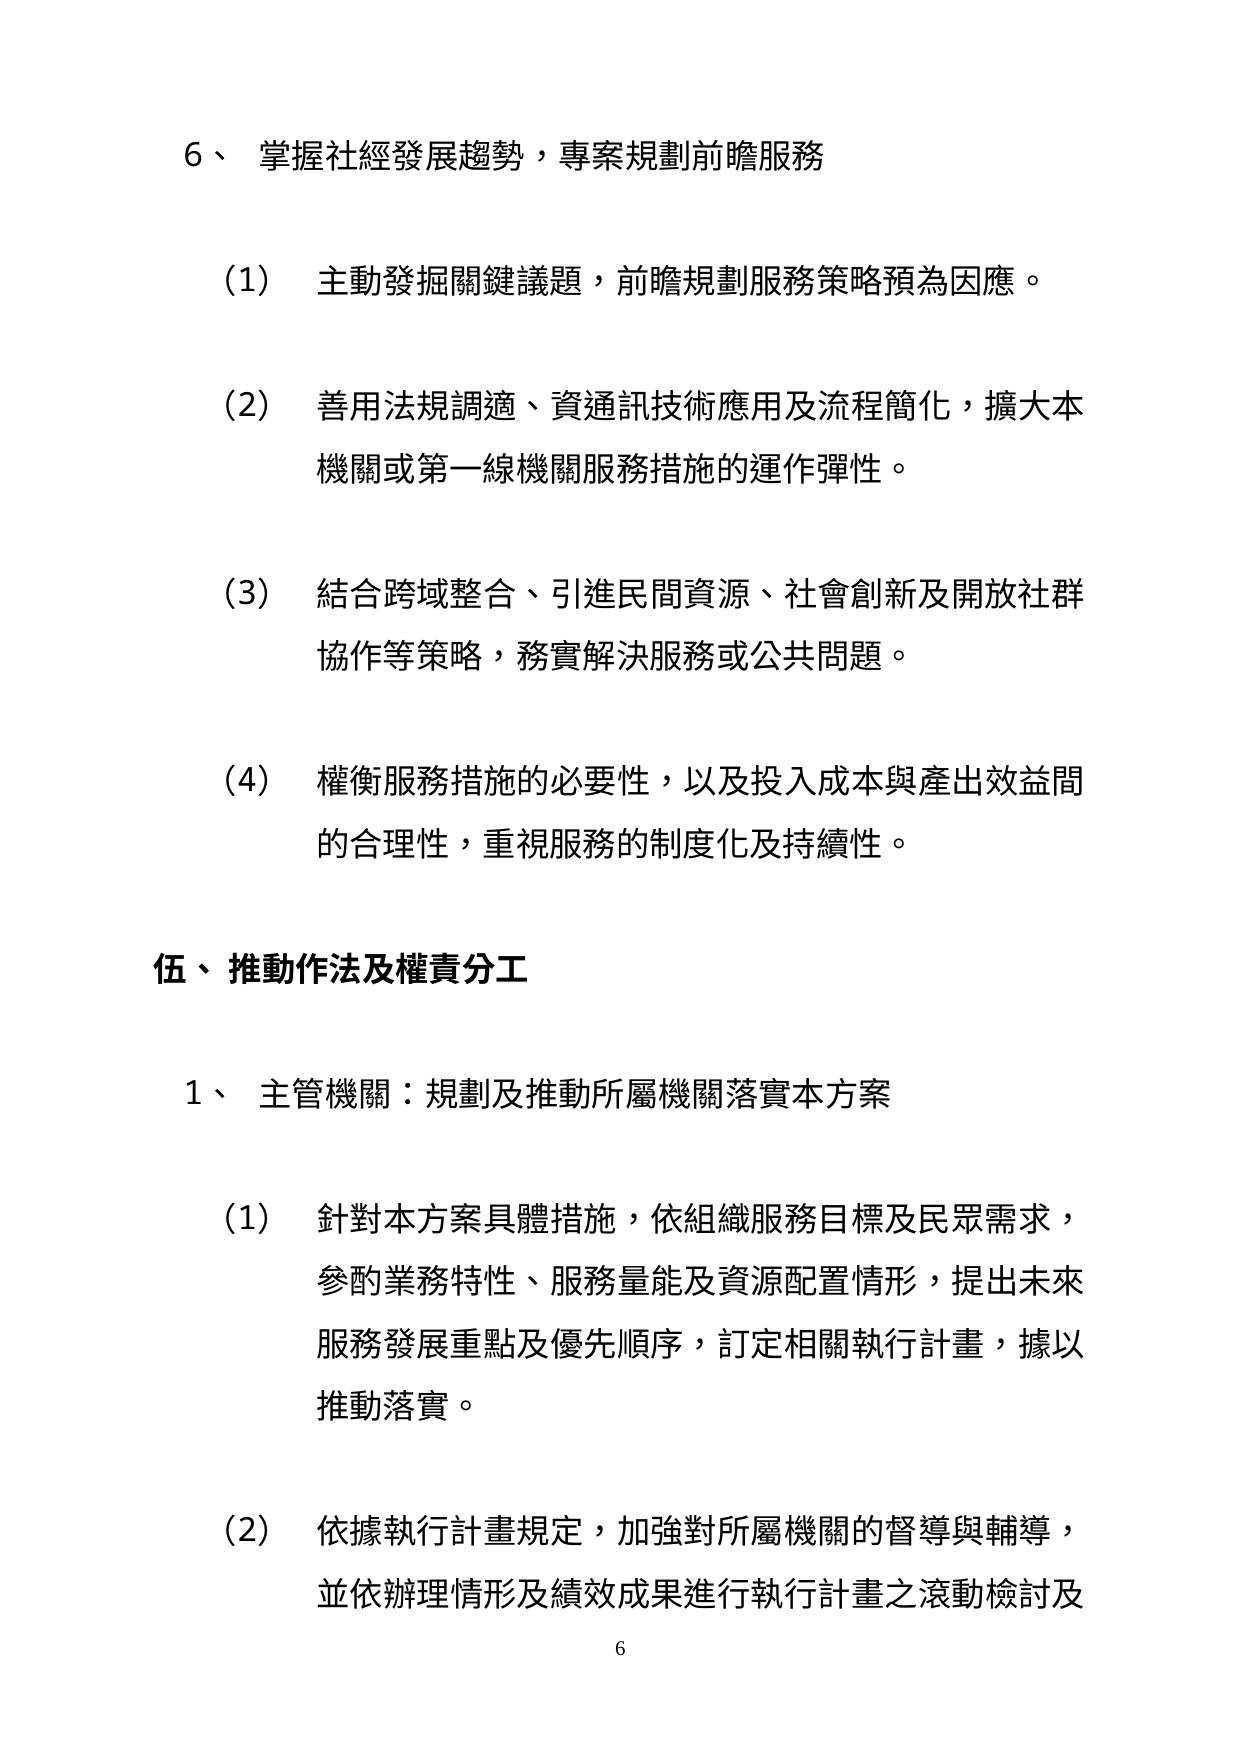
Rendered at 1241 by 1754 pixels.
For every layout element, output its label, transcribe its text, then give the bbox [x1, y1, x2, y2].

list 結合跨域整合、引進民間資源、社會創新及開放社群協作等策略，務實解決服務或公共問題。 [203, 550, 1087, 675]
list 權衡服務措施的必要性，以及投入成本與產出效益間的合理性，重視服務的制度化及持續性。 [203, 737, 1087, 862]
list 依據執行計畫規定，加強對所屬機關的督導與輔導，並依辦理情形及績效成果進行執行計畫之滾動檢討及修正。 [203, 1487, 1087, 1612]
list 推動作法及權責分工 [153, 925, 1087, 987]
list 善用法規調適、資通訊技術應用及流程簡化，擴大本機關或第一線機關服務措施的運作彈性。 [203, 362, 1087, 487]
list 主動發掘關鍵議題，前瞻規劃服務策略預為因應。 [203, 237, 1087, 300]
list 掌握社經發展趨勢，專案規劃前瞻服務 [183, 112, 1087, 175]
list 針對本方案具體措施，依組織服務目標及民眾需求，參酌業務特性、服務量能及資源配置情形，提出未來服務發展重點及優先順序，訂定相關執行計畫，據以推動落實。 [203, 1175, 1087, 1425]
list 主管機關：規劃及推動所屬機關落實本方案 [183, 1050, 1087, 1112]
